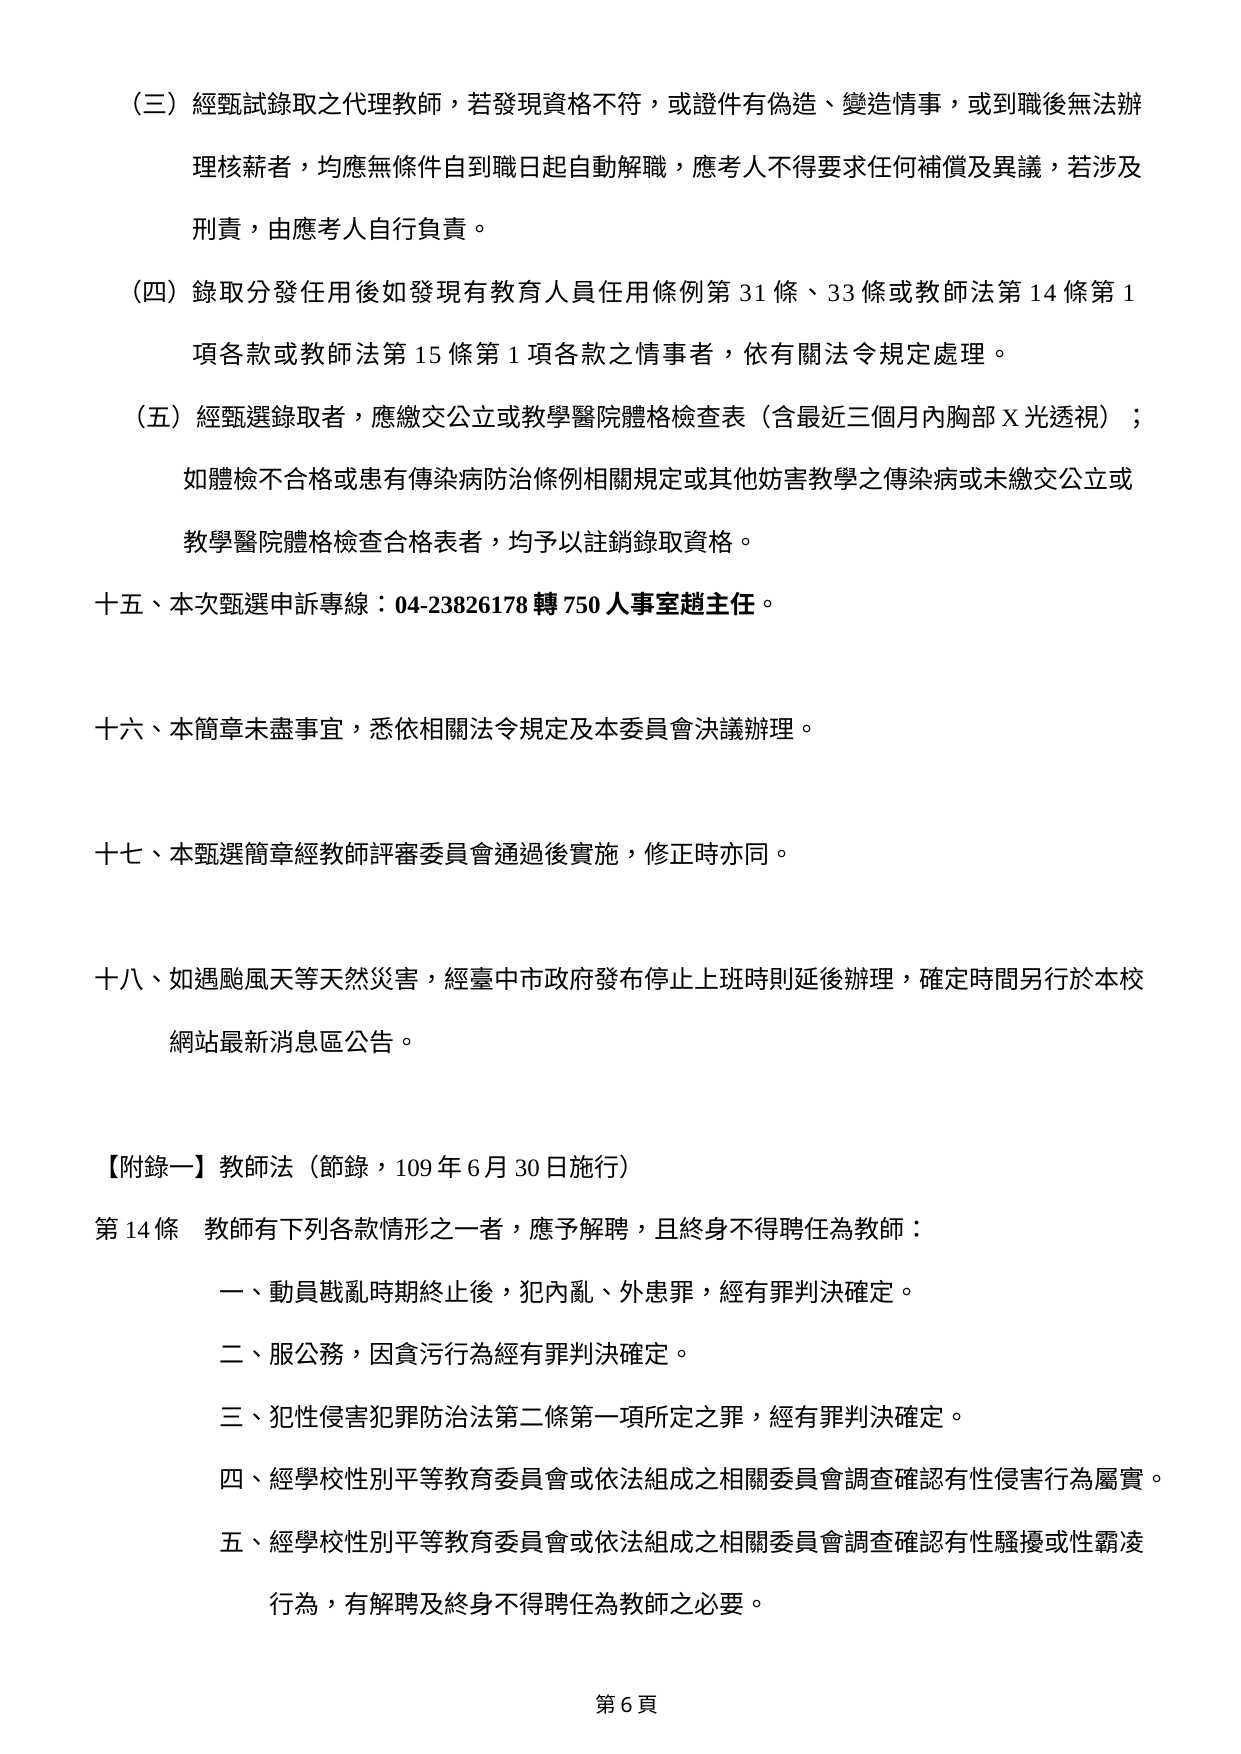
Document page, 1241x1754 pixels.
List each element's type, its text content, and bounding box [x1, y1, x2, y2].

text 十七、本甄選簡章經教師評審委員會通過後實施，修正時亦同。 [94, 811, 1146, 874]
text 第14條 教師有下列各款情形之一者，應予解聘，且終身不得聘任為教師： [94, 1186, 1146, 1249]
text （四）錄取分發任用後如發現有教育人員任用條例第31條、33條或教師法第14條第1項各款或教師法第15條第1項各款之情事者，依有關法令規定處理。 [117, 249, 1146, 374]
text 二、服公務，因貪污行為經有罪判決確定。 [219, 1311, 1146, 1374]
text （三）經甄試錄取之代理教師，若發現資格不符，或證件有偽造、變造情事，或到職後無法辦理核薪者，均應無條件自到職日起自動解職，應考人不得要求任何補償及異議，若涉及刑責，由應考人自行負責。 [117, 61, 1146, 249]
text （五）經甄選錄取者，應繳交公立或教學醫院體格檢查表（含最近三個月內胸部X光透視）；如體檢不合格或患有傳染病防治條例相關規定或其他妨害教學之傳染病或未繳交公立或教學醫院體格檢查合格表者，均予以註銷錄取資格。 [121, 374, 1146, 561]
text 十六、本簡章未盡事宜，悉依相關法令規定及本委員會決議辦理。 [94, 686, 1146, 749]
text 五、經學校性別平等教育委員會或依法組成之相關委員會調查確認有性騷擾或性霸凌行為，有解聘及終身不得聘任為教師之必要。 [219, 1499, 1146, 1624]
text 十八、如遇颱風天等天然災害，經臺中市政府發布停止上班時則延後辦理，確定時間另行於本校網站最新消息區公告。 [94, 936, 1146, 1061]
text 十五、本次甄選申訴專線：04-23826178轉750人事室趙主任。 [94, 561, 1146, 624]
text 三、犯性侵害犯罪防治法第二條第一項所定之罪，經有罪判決確定。 [219, 1374, 1146, 1436]
text 【附錄一】教師法（節錄，109年6月30日施行） [94, 1124, 1146, 1186]
text 四、經學校性別平等教育委員會或依法組成之相關委員會調查確認有性侵害行為屬實。 [219, 1436, 1146, 1499]
text 一、動員戡亂時期終止後，犯內亂、外患罪，經有罪判決確定。 [219, 1249, 1146, 1311]
